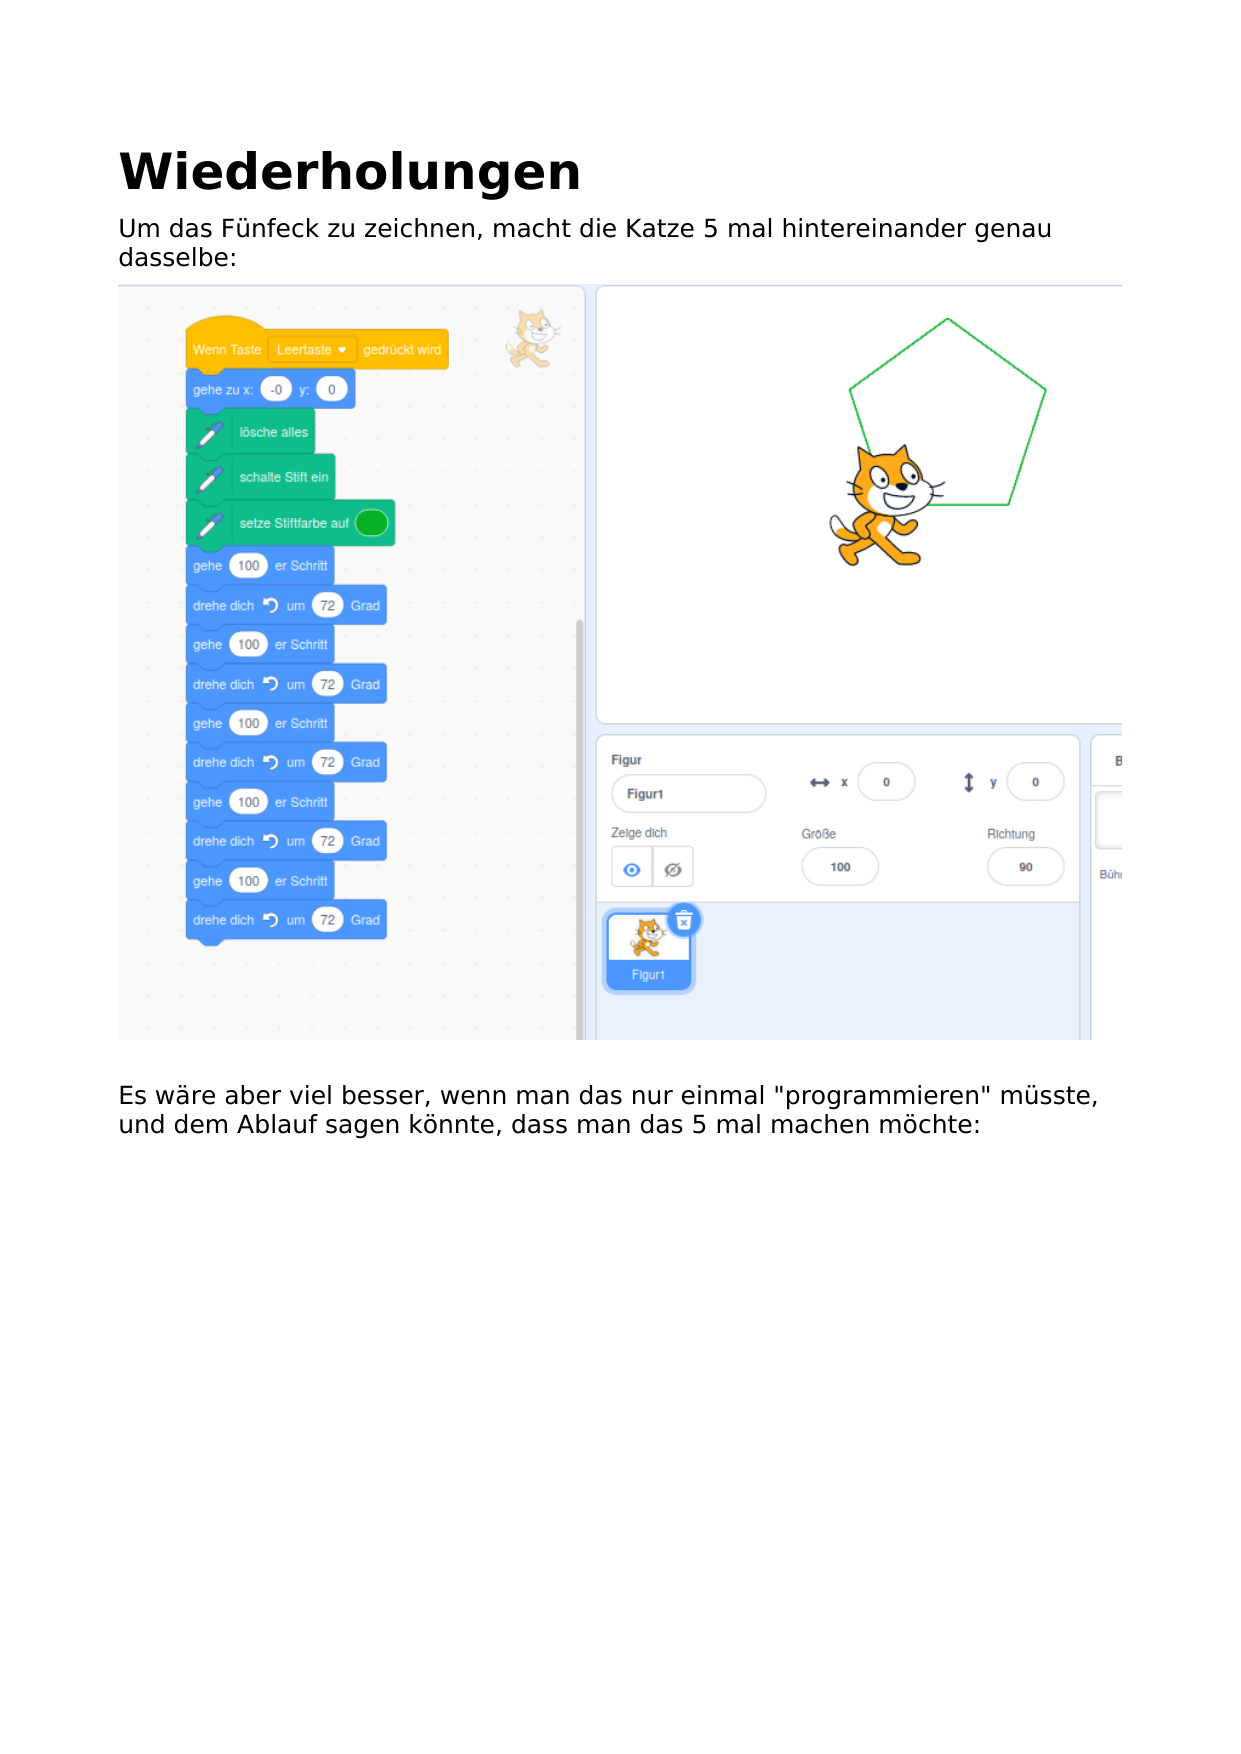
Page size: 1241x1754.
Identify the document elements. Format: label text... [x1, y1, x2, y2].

subtitle Wiederholungen [118, 143, 1122, 201]
picture [118, 284, 1123, 1040]
text Um das Fünfeck zu zeichnen, macht die Katze 5 mal hintereinander genau dasselbe: [118, 214, 1122, 272]
text Es wäre aber viel besser, wenn man das nur einmal "programmieren" müsste, und dem Ablauf sagen könnte, dass man das 5 mal machen möchte: [118, 1081, 1122, 1139]
